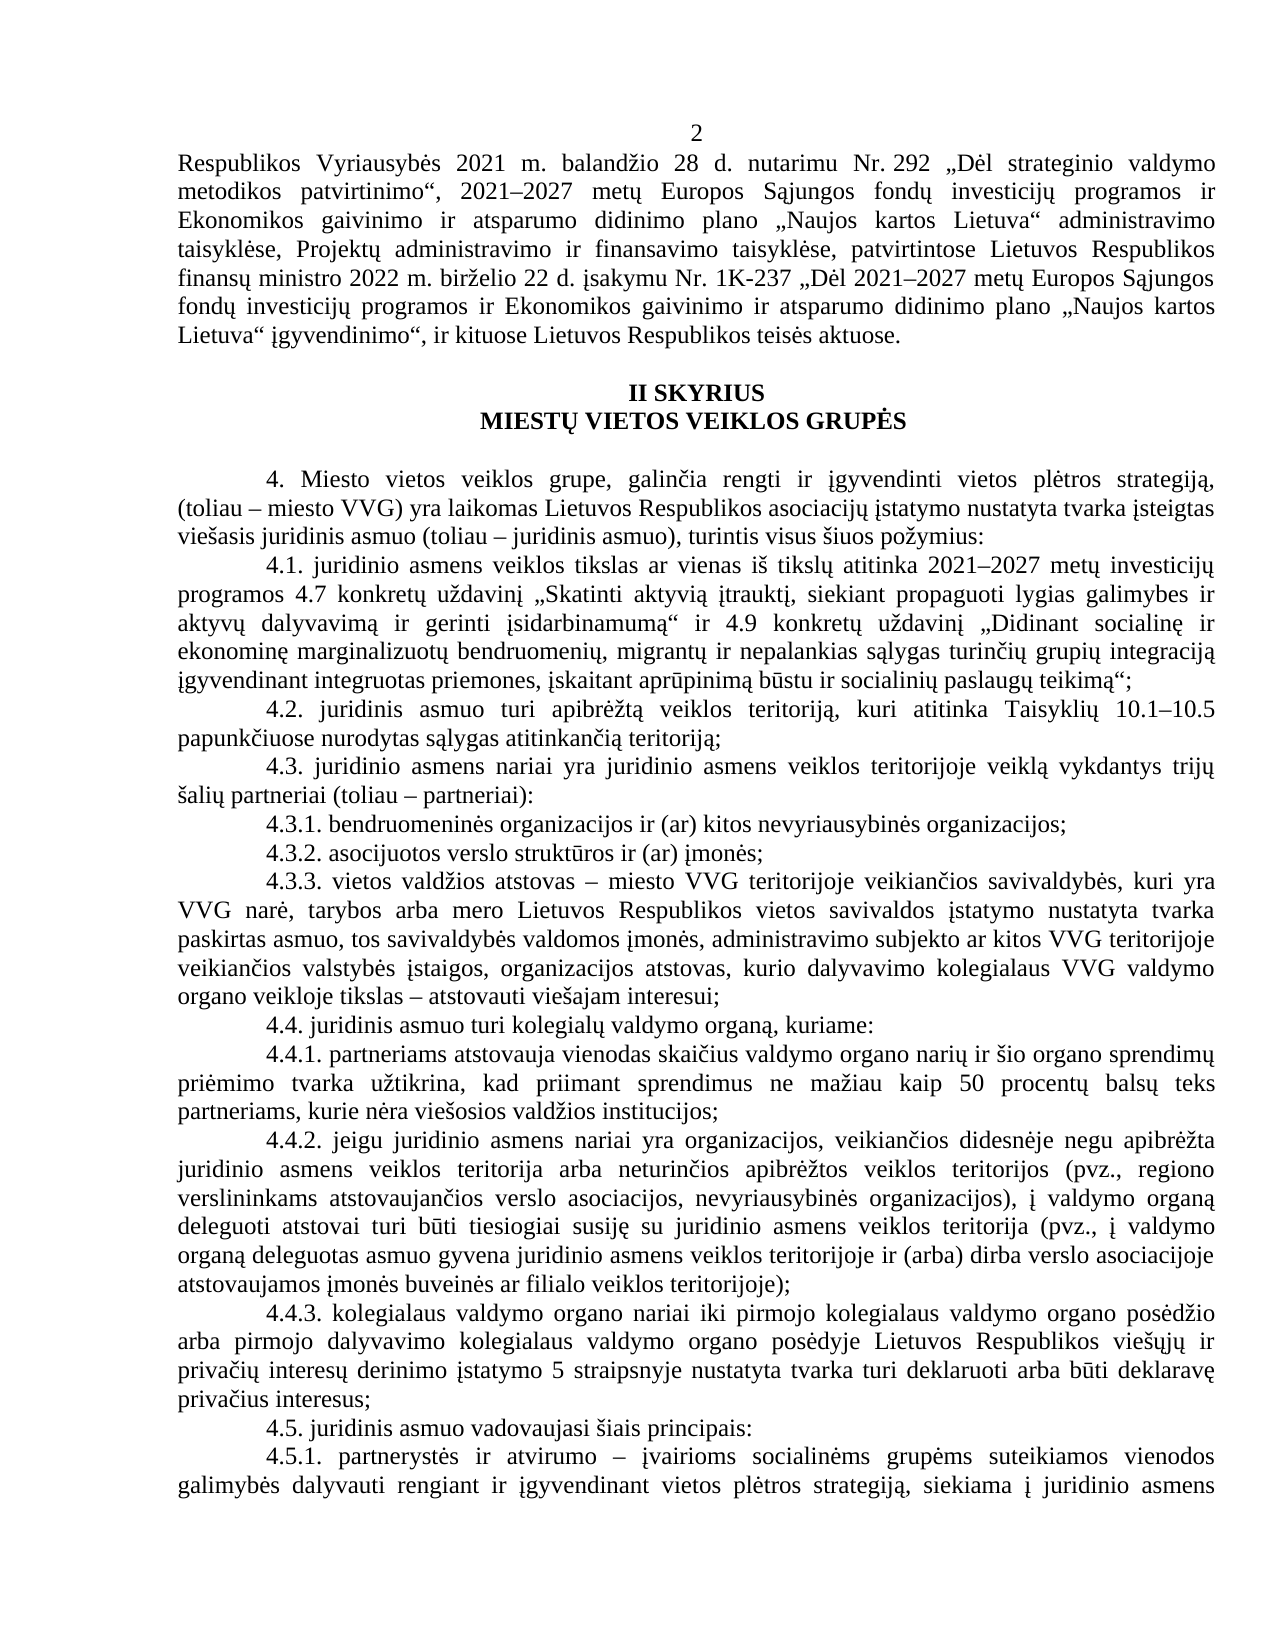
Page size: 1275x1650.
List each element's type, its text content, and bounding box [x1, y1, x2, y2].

text 4.4.2. jeigu juridinio asmens nariai yra organizacijos, veikiančios didesnėje negu apibrėžta juridinio asmens veiklos teritorija arba neturinčios apibrėžtos veiklos teritorijos (pvz., regiono verslininkams atstovaujančios verslo asociacijos, nevyriausybinės organizacijos), į valdymo organą deleguoti atstovai turi būti tiesiogiai susiję su juridinio asmens veiklos teritorija (pvz., į valdymo organą deleguotas asmuo gyvena juridinio asmens veiklos teritorijoje ir (arba) dirba verslo asociacijoje atstovaujamos įmonės buveinės ar filialo veiklos teritorijoje); [177, 1125, 1216, 1298]
text 4.3. juridinio asmens nariai yra juridinio asmens veiklos teritorijoje veiklą vykdantys trijų šalių partneriai (toliau – partneriai): [177, 751, 1216, 809]
text 4.3.2. asocijuotos verslo struktūros ir (ar) įmonės; [177, 838, 1216, 866]
text 4.3.3. vietos valdžios atstovas – miesto VVG teritorijoje veikiančios savivaldybės, kuri yra VVG narė, tarybos arba mero Lietuvos Respublikos vietos savivaldos įstatymo nustatyta tvarka paskirtas asmuo, tos savivaldybės valdomos įmonės, administravimo subjekto ar kitos VVG teritorijoje veikiančios valstybės įstaigos, organizacijos atstovas, kurio dalyvavimo kolegialaus VVG valdymo organo veikloje tikslas – atstovauti viešajam interesui; [177, 866, 1216, 1010]
text MIESTŲ VIETOS VEIKLOS GRUPĖS [177, 406, 1216, 435]
text 4.4.3. kolegialaus valdymo organo nariai iki pirmojo kolegialaus valdymo organo posėdžio arba pirmojo dalyvavimo kolegialaus valdymo organo posėdyje Lietuvos Respublikos viešųjų ir privačių interesų derinimo įstatymo 5 straipsnyje nustatyta tvarka turi deklaruoti arba būti deklaravę privačius interesus; [177, 1298, 1216, 1413]
text 4.4. juridinis asmuo turi kolegialų valdymo organą, kuriame: [177, 1010, 1216, 1039]
text 4.1. juridinio asmens veiklos tikslas ar vienas iš tikslų atitinka 2021–2027 metų investicijų programos 4.7 konkretų uždavinį „Skatinti aktyvią įtrauktį, siekiant propaguoti lygias galimybes ir aktyvų dalyvavimą ir gerinti įsidarbinamumą“ ir 4.9 konkretų uždavinį „Didinant socialinę ir ekonominę marginalizuotų bendruomenių, migrantų ir nepalankias sąlygas turinčių grupių integraciją įgyvendinant integruotas priemones, įskaitant aprūpinimą būstu ir socialinių paslaugų teikimą“; [177, 550, 1216, 694]
text 4.2. juridinis asmuo turi apibrėžtą veiklos teritoriją, kuri atitinka Taisyklių 10.1–10.5 papunkčiuose nurodytas sąlygas atitinkančią teritoriją; [177, 694, 1216, 751]
text 4.5. juridinis asmuo vadovaujasi šiais principais: [177, 1413, 1216, 1441]
text Respublikos Vyriausybės 2021 m. balandžio 28 d. nutarimu Nr. 292 „Dėl strateginio valdymo metodikos patvirtinimo“, 2021–2027 metų Europos Sąjungos fondų investicijų programos ir Ekonomikos gaivinimo ir atsparumo didinimo plano „Naujos kartos Lietuva“ administravimo taisyklėse, Projektų administravimo ir finansavimo taisyklėse, patvirtintose Lietuvos Respublikos finansų ministro 2022 m. birželio 22 d. įsakymu Nr. 1K-237 „Dėl 2021–2027 metų Europos Sąjungos fondų investicijų programos ir Ekonomikos gaivinimo ir atsparumo didinimo plano „Naujos kartos Lietuva“ įgyvendinimo“, ir kituose Lietuvos Respublikos teisės aktuose. [177, 148, 1216, 349]
text 4. Miesto vietos veiklos grupe, galinčia rengti ir įgyvendinti vietos plėtros strategiją, (toliau – miesto VVG) yra laikomas Lietuvos Respublikos asociacijų įstatymo nustatyta tvarka įsteigtas viešasis juridinis asmuo (toliau – juridinis asmuo), turintis visus šiuos požymius: [177, 464, 1216, 550]
text 4.5.1. partnerystės ir atvirumo – įvairioms socialinėms grupėms suteikiamos vienodos galimybės dalyvauti rengiant ir įgyvendinant vietos plėtros strategiją, siekiama į juridinio asmens [177, 1441, 1216, 1499]
text II SKYRIUS [177, 378, 1216, 406]
text 4.4.1. partneriams atstovauja vienodas skaičius valdymo organo narių ir šio organo sprendimų priėmimo tvarka užtikrina, kad priimant sprendimus ne mažiau kaip 50 procentų balsų teks partneriams, kurie nėra viešosios valdžios institucijos; [177, 1039, 1216, 1125]
text 4.3.1. bendruomeninės organizacijos ir (ar) kitos nevyriausybinės organizacijos; [177, 809, 1216, 838]
